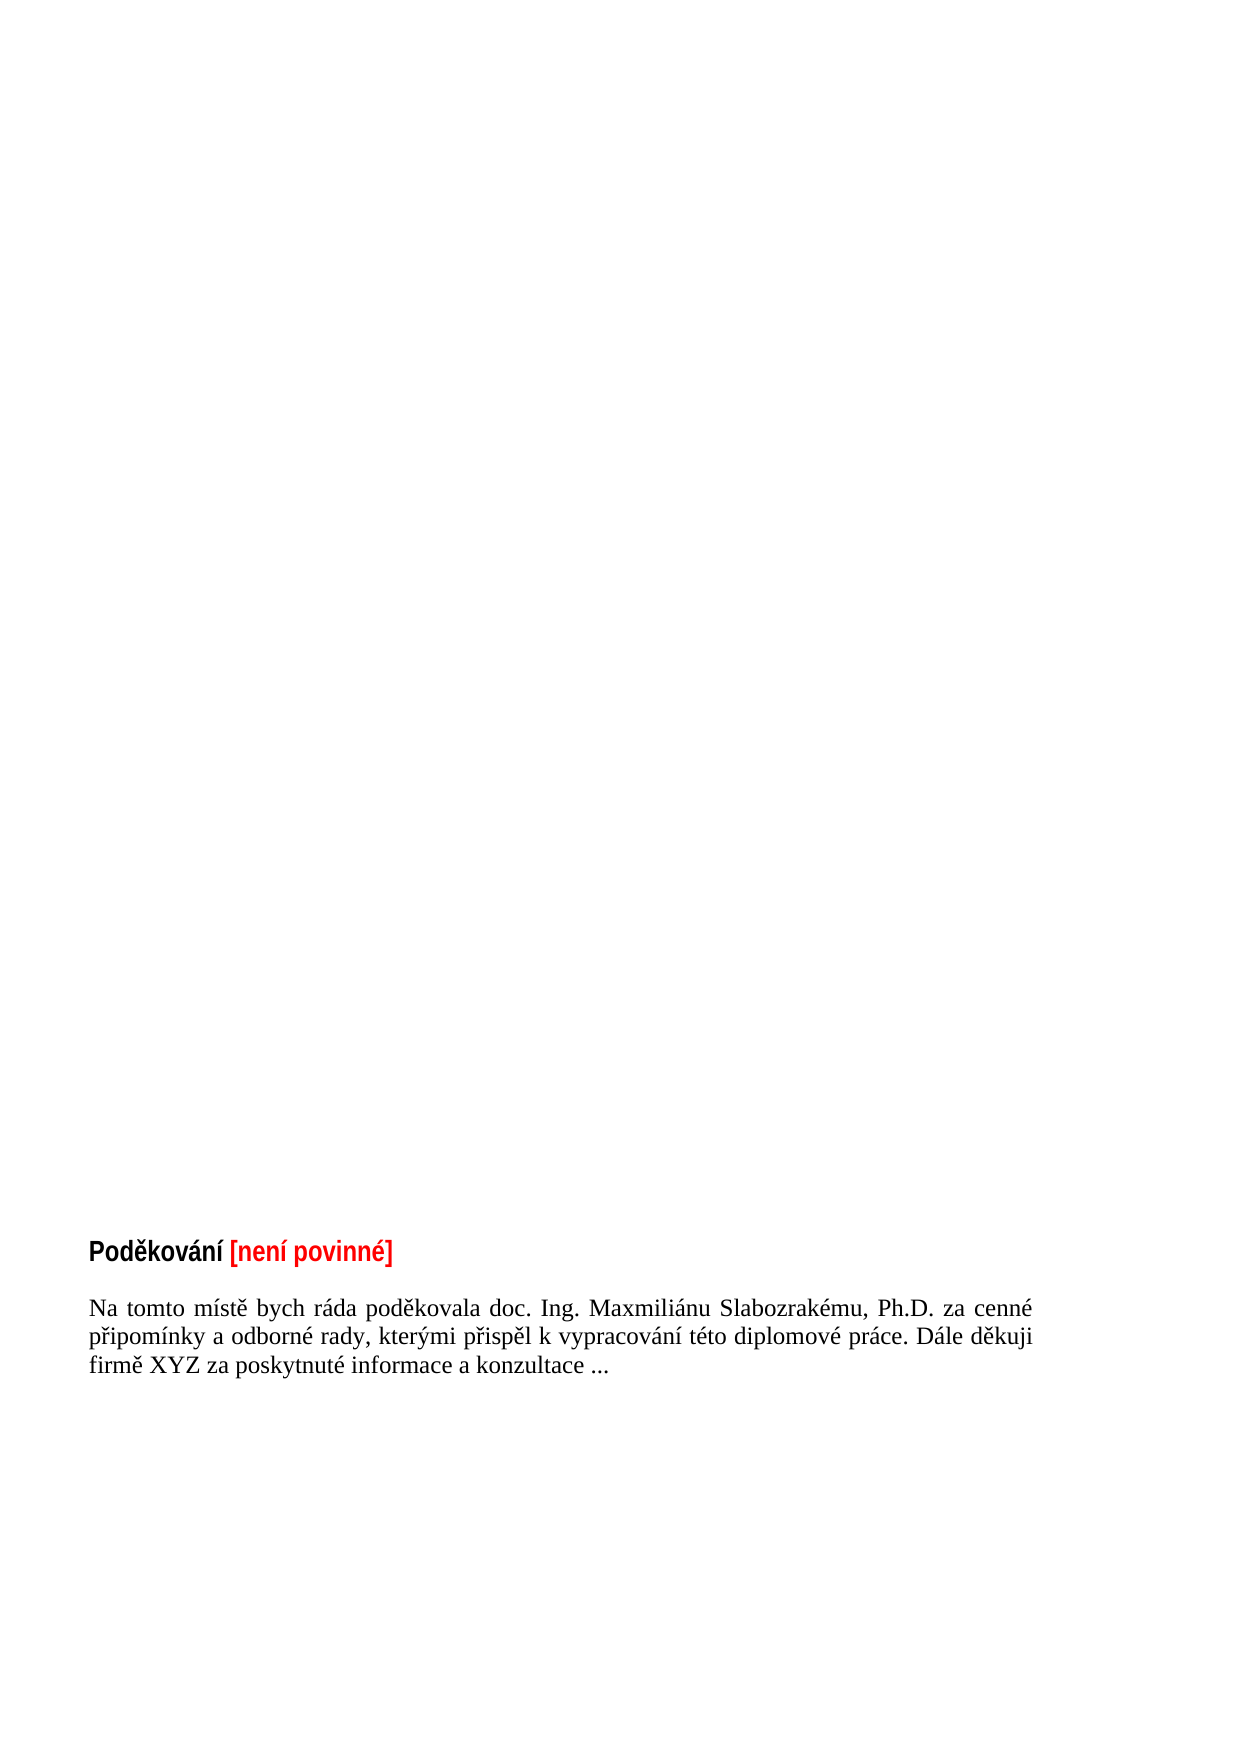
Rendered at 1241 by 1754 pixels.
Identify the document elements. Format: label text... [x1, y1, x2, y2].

text Poděkování [není povinné] [89, 1234, 1033, 1268]
text Na tomto místě bych ráda poděkovala doc. Ing. Maxmiliánu Slabozrakému, Ph.D. za cenné připomínky a odborné rady, kterými přispěl k vypracování této diplomové práce. Dále děkuji firmě XYZ za poskytnuté informace a konzultace ... [89, 1293, 1033, 1379]
